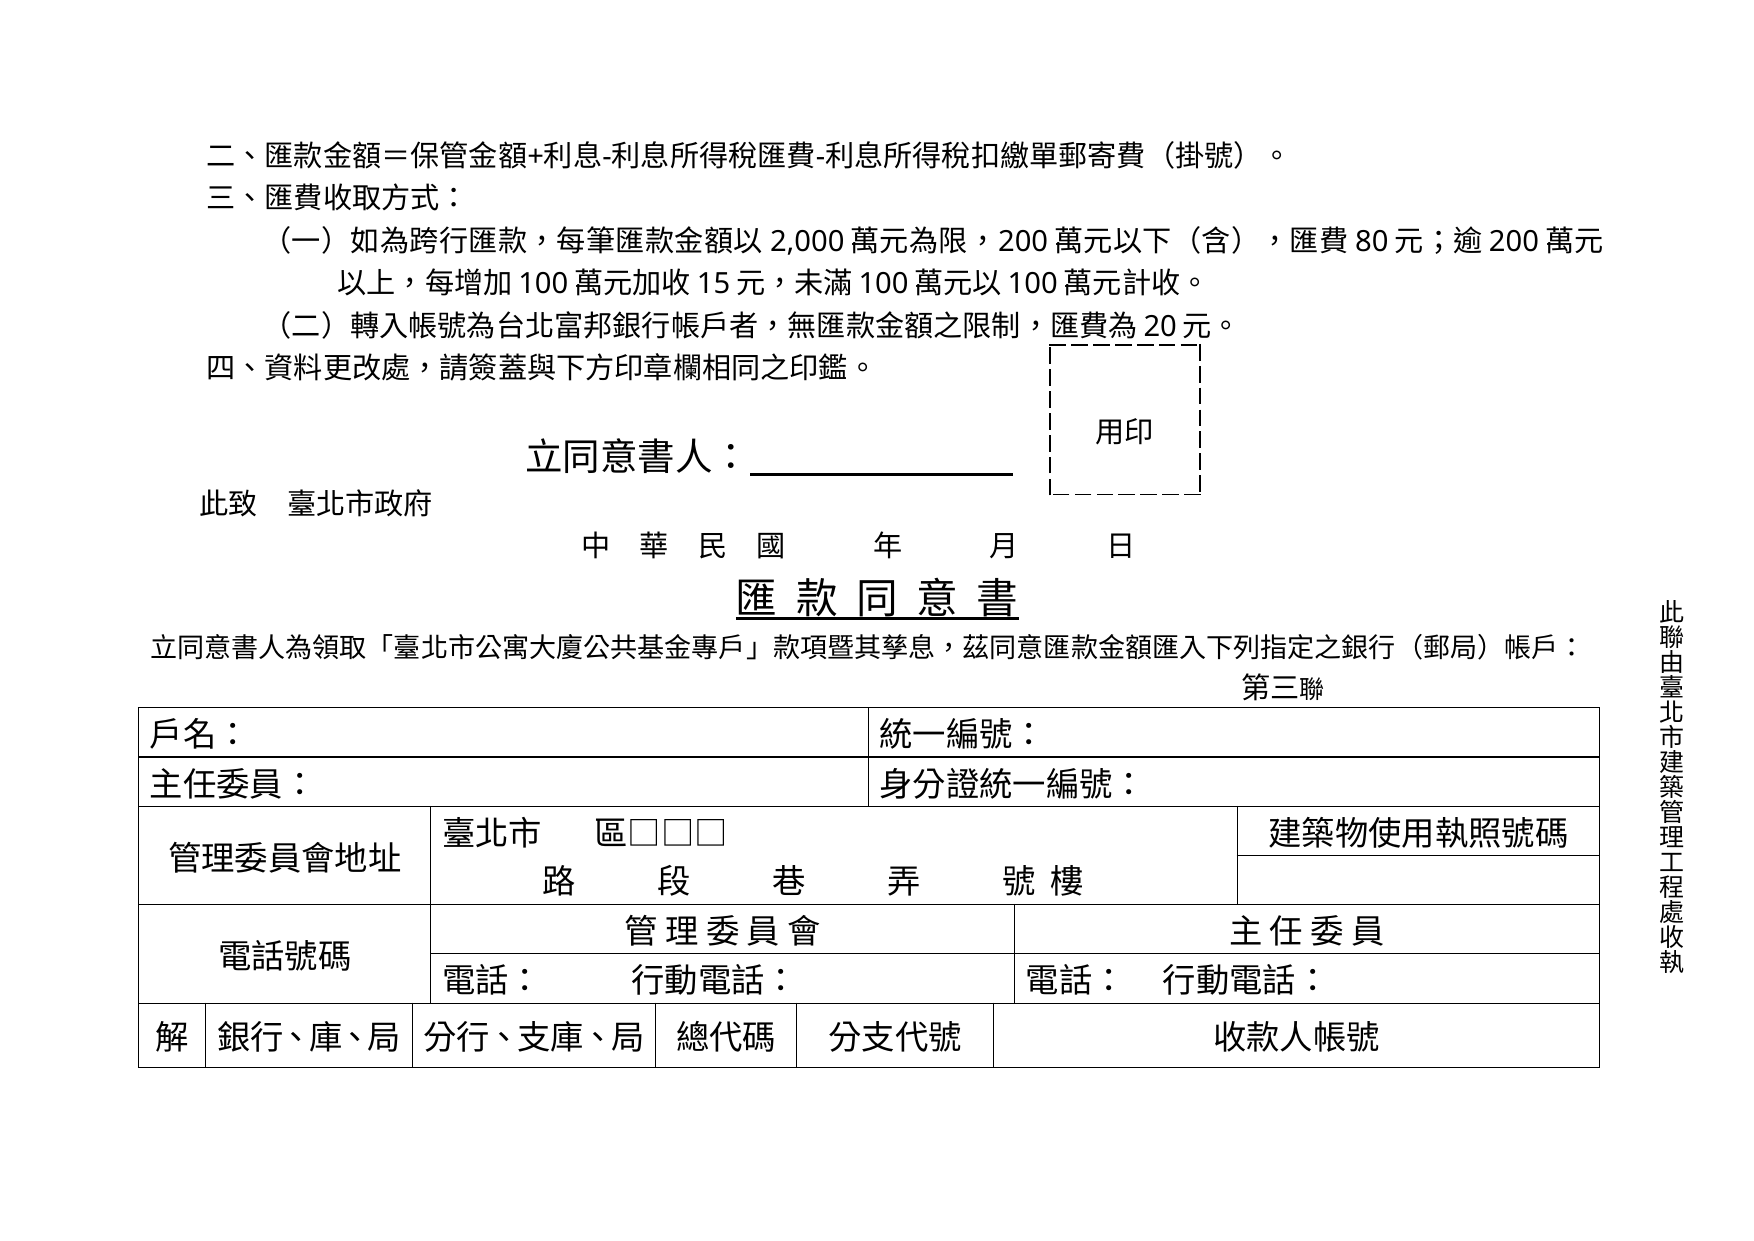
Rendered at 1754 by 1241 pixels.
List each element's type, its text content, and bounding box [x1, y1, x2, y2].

table_cell 收款人帳號 [994, 1004, 1599, 1067]
table_cell 身分證統一編號： [869, 758, 1599, 806]
table_header 統一編號： [869, 708, 1599, 756]
table_cell 總代碼 [656, 1004, 796, 1067]
table_cell 分行、支庫、局 [413, 1004, 655, 1067]
table_cell 解 [139, 1004, 205, 1067]
text 匯 款 同 意 書 [150, 565, 1604, 626]
text [1623, 584, 1698, 1240]
table_cell 電話號碼 [139, 905, 430, 1002]
table_header 戶名： [139, 708, 868, 756]
text （二）轉入帳號為台北富邦銀行帳戶者，無匯款金額之限制，匯費為20元。 [262, 302, 1604, 344]
text [1201, 426, 1604, 481]
text 二、匯款金額＝保管金額+利息-利息所得稅匯費-利息所得稅扣繳單郵寄費（掛號）。 [206, 133, 1604, 175]
table_cell 銀行、庫、局 [206, 1004, 412, 1067]
table_cell 分支代號 [797, 1004, 993, 1067]
table_cell 建築物使用執照號碼 [1238, 807, 1599, 855]
table_cell [1238, 856, 1599, 904]
text （一）如為跨行匯款，每筆匯款金額以2,000萬元為限，200萬元以下（含），匯費80元；逾200萬元以上，每增加100萬元加收15元，未滿100萬元以100萬元計收。 [262, 217, 1604, 302]
text 用印 [1066, 408, 1184, 451]
text 立同意書人為領取「臺北市公寓大廈公共基金專戶」款項暨其孳息，茲同意匯款金額匯入下列指定之銀行（郵局）帳戶： [150, 626, 1604, 665]
table_cell 電話： 行動電話： [431, 954, 1014, 1002]
table_cell 臺北市 區□□□ 路 段 巷 弄 號 樓 [431, 807, 1237, 904]
text 立同意書人： [300, 426, 1049, 481]
table_cell 管 理 委 員 會 [431, 905, 1014, 953]
table_cell 管理委員會地址 [139, 807, 430, 904]
table_cell 主 任 委 員 [1015, 905, 1599, 953]
text 此致 臺北市政府 [150, 481, 1604, 523]
text 中 華 民 國 年 月 日 [150, 523, 1604, 565]
table_cell 電話： 行動電話： [1015, 954, 1599, 1002]
text 四、資料更改處，請簽蓋與下方印章欄相同之印鑑。 [206, 344, 1604, 495]
text 第三聯 [150, 665, 1604, 707]
table_cell 主任委員： [139, 758, 868, 806]
text 此聯由臺北市建築管理工程處收執 [1654, 599, 1690, 1225]
text 三、匯費收取方式： [206, 175, 1604, 217]
